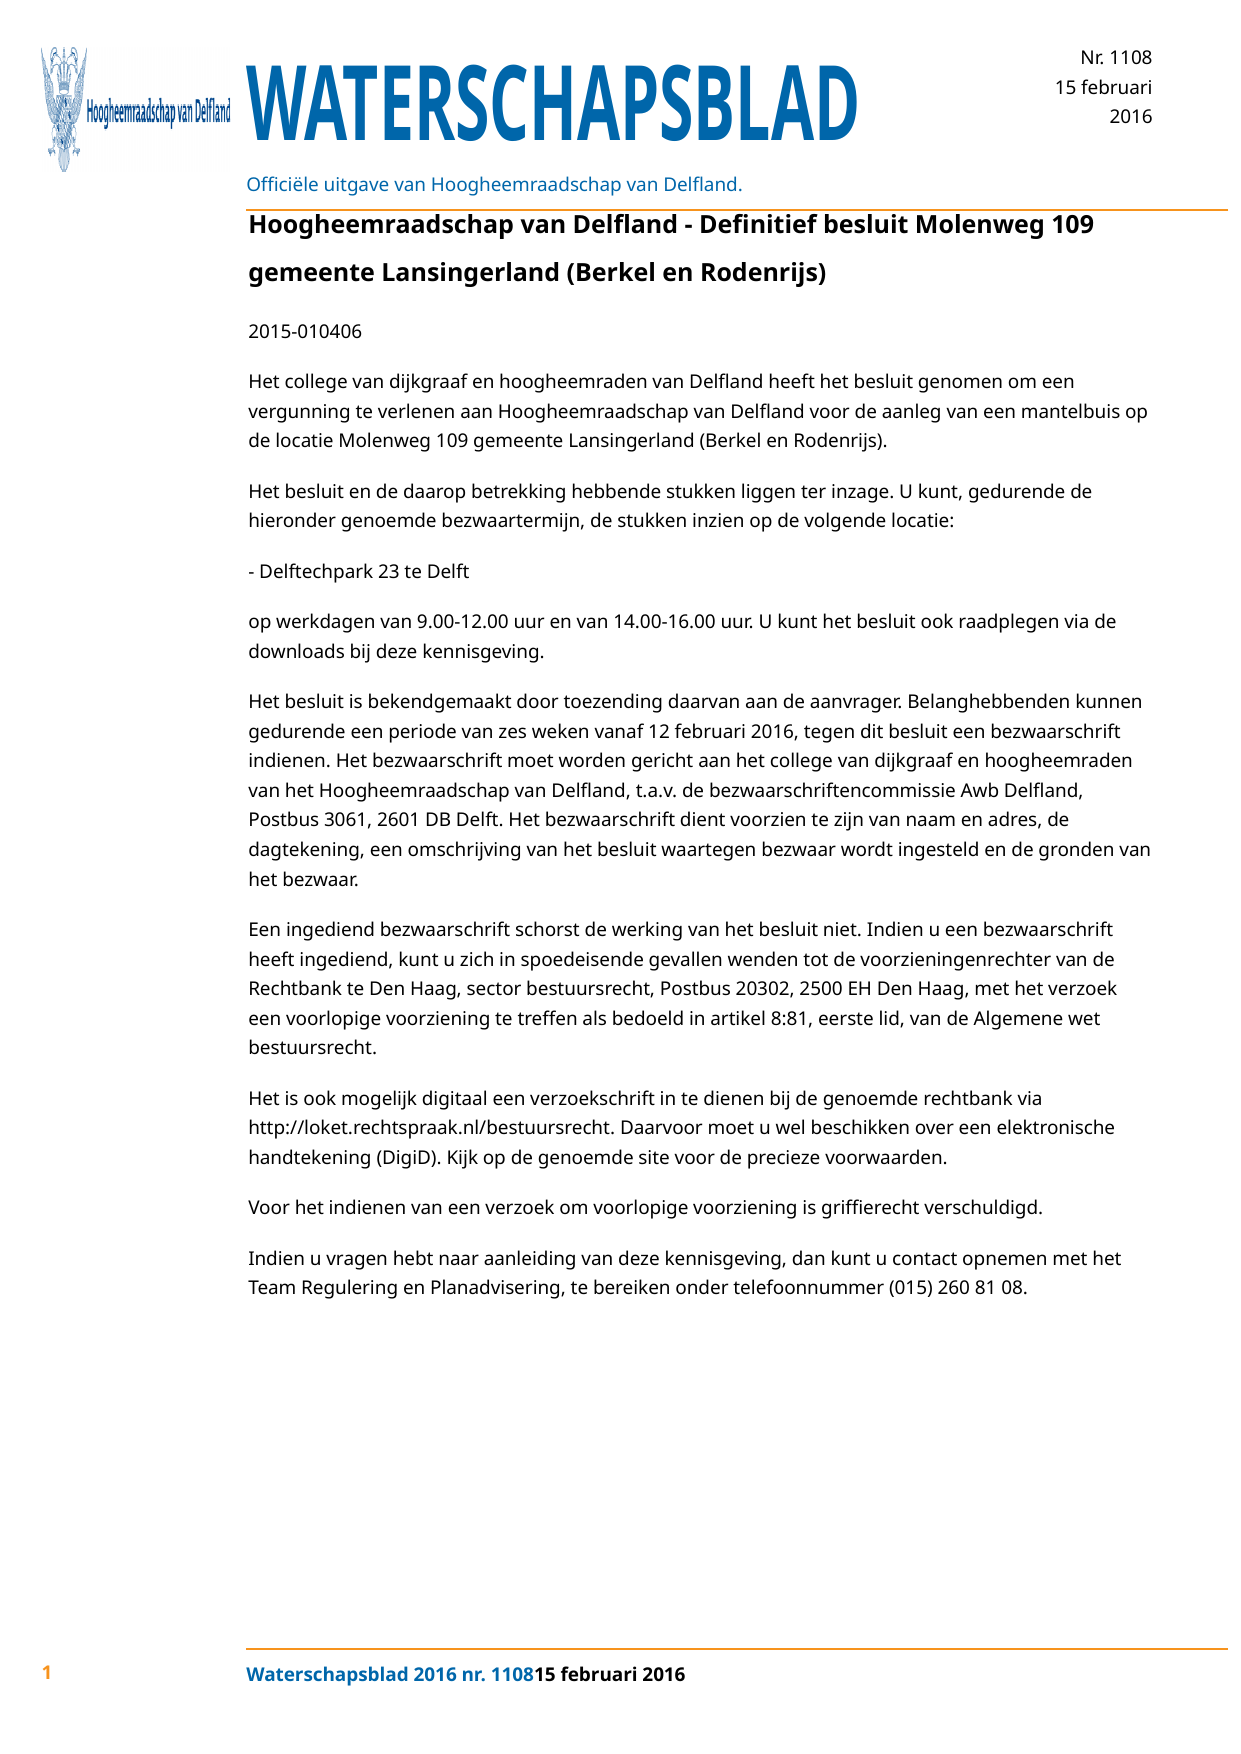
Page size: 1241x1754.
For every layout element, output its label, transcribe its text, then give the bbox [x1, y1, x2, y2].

text Indien u vragen hebt naar aanleiding van deze kennisgeving, dan kunt u contact opnemen met het Team Regulering en Planadvisering, te bereiken onder telefoonnummer (015) 260 81 08. [248, 1245, 1152, 1300]
text Voor het indienen van een verzoek om voorlopige voorziening is griffierecht verschuldigd. [248, 1194, 1152, 1220]
text 2015-010406 [248, 318, 1152, 344]
text Hoogheemraadschap van Delfland - Definitief besluit Molenweg 109 gemeente Lansingerland (Berkel en Rodenrijs) [248, 211, 1152, 288]
text Een ingediend bezwaarschrift schorst de werking van het besluit niet. Indien u een bezwaarschrift heeft ingediend, kunt u zich in spoedeisende gevallen wenden tot de voorzieningenrechter van de Rechtbank te Den Haag, sector bestuursrecht, Postbus 20302, 2500 EH Den Haag, met het verzoek een voorlopige voorziening te treffen als bedoeld in artikel 8:81, eerste lid, van de Algemene wet bestuursrecht. [248, 916, 1152, 1060]
picture [41, 47, 231, 172]
text Het besluit is bekendgemaakt door toezending daarvan aan de aanvrager. Belanghebbenden kunnen gedurende een periode van zes weken vanaf 12 februari 2016, tegen dit besluit een bezwaarschrift indienen. Het bezwaarschrift moet worden gericht aan het college van dijkgraaf en hoogheemraden van het Hoogheemraadschap van Delfland, t.a.v. de bezwaarschriftencommissie Awb Delfland, Postbus 3061, 2601 DB Delft. Het bezwaarschrift dient voorzien te zijn van naam en adres, de dagtekening, een omschrijving van het besluit waartegen bezwaar wordt ingesteld en de gronden van het bezwaar. [248, 688, 1152, 892]
text Het is ook mogelijk digitaal een verzoekschrift in te dienen bij de genoemde rechtbank via http://loket.rechtspraak.nl/bestuursrecht. Daarvoor moet u wel beschikken over een elektronische handtekening (DigiD). Kijk op de genoemde site voor de precieze voorwaarden. [248, 1085, 1152, 1170]
text Het besluit en de daarop betrekking hebbende stukken liggen ter inzage. U kunt, gedurende de hieronder genoemde bezwaartermijn, de stukken inzien op de volgende locatie: [248, 478, 1152, 533]
text - Delftechpark 23 te Delft [248, 558, 1152, 584]
text Het college van dijkgraaf en hoogheemraden van Delfland heeft het besluit genomen om een vergunning te verlenen aan Hoogheemraadschap van Delfland voor de aanleg van een mantelbuis op de locatie Molenweg 109 gemeente Lansingerland (Berkel en Rodenrijs). [248, 368, 1152, 453]
text op werkdagen van 9.00-12.00 uur en van 14.00-16.00 uur. U kunt het besluit ook raadplegen via de downloads bij deze kennisgeving. [248, 608, 1152, 664]
